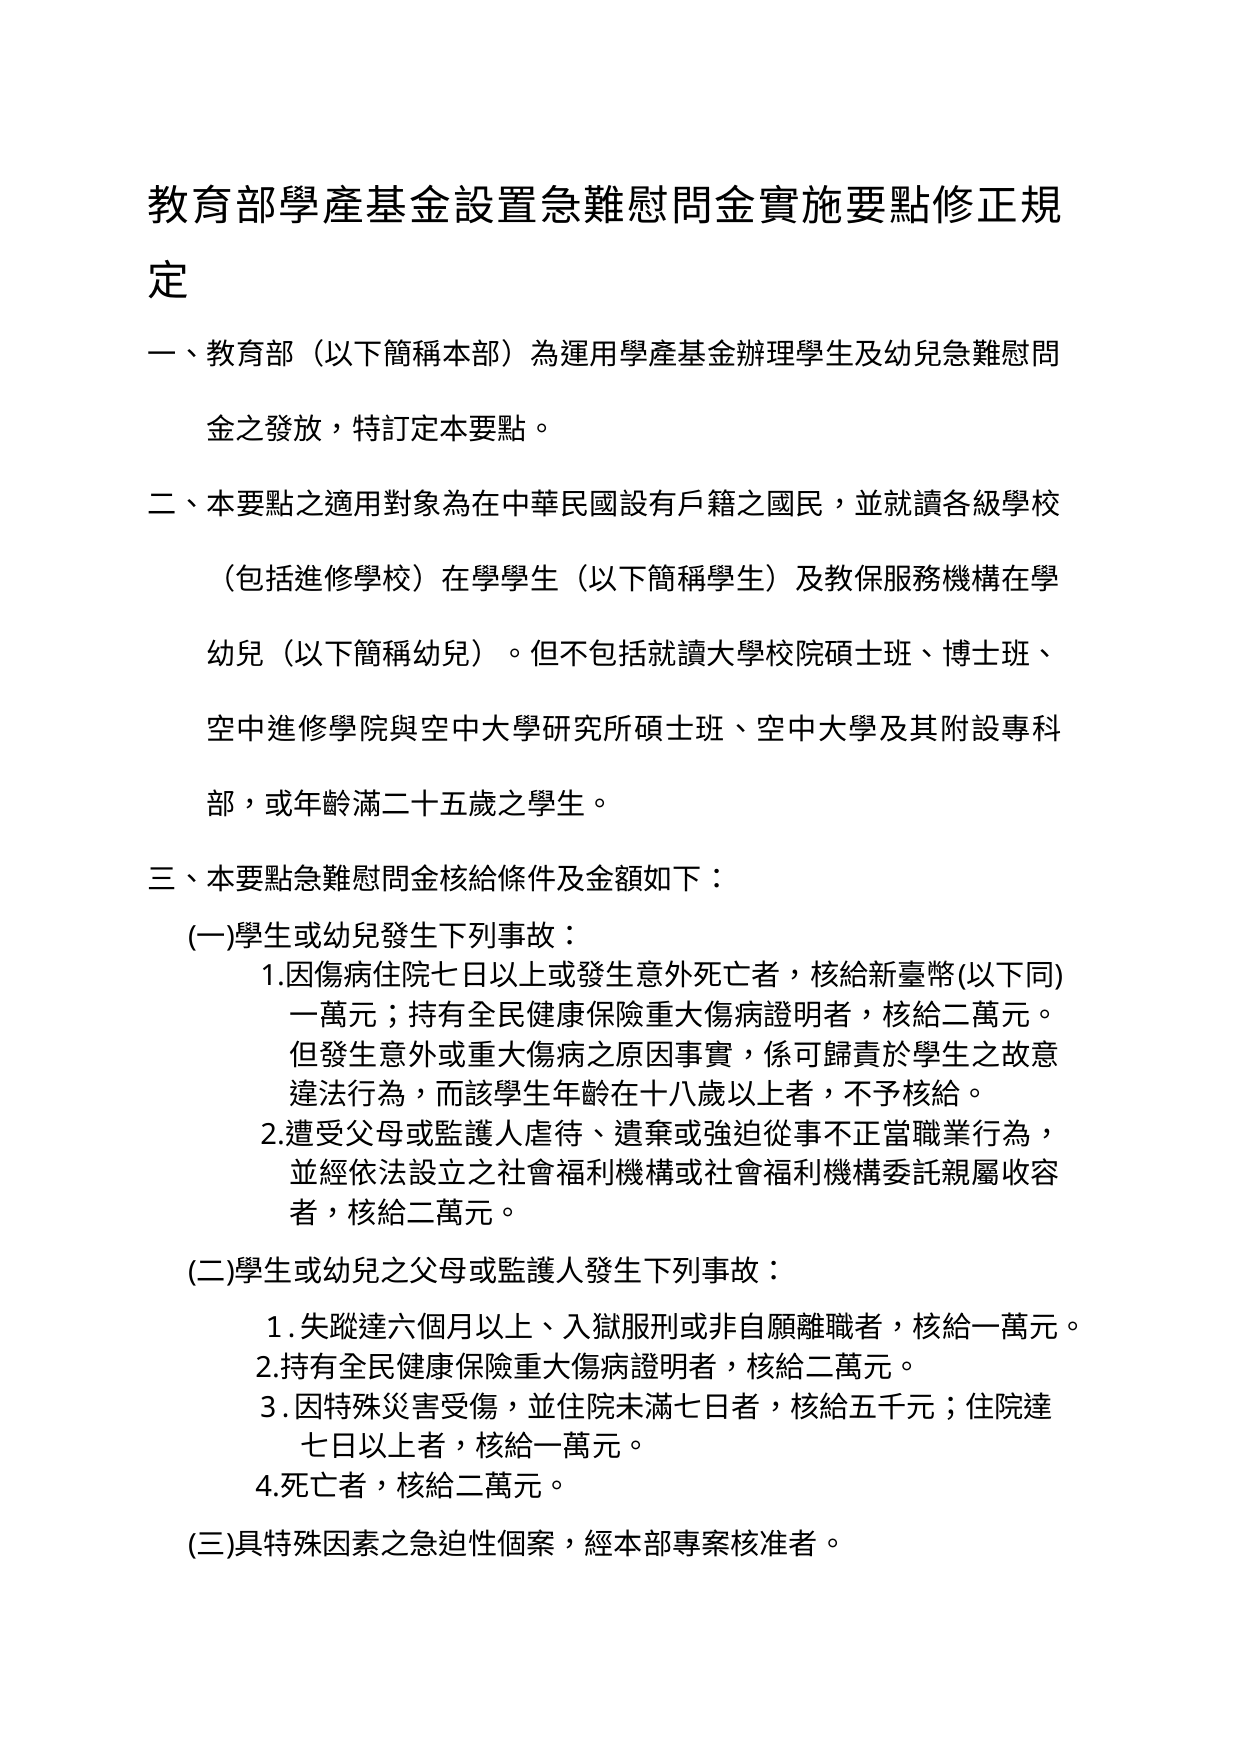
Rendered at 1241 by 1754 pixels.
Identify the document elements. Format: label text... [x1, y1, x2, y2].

text 2.持有全民健康保險重大傷病證明者，核給二萬元。 [248, 1346, 1063, 1385]
text 二、本要點之適用對象為在中華民國設有戶籍之國民，並就讀各級學校（包括進修學校）在學學生（以下簡稱學生）及教保服務機構在學幼兒（以下簡稱幼兒）。但不包括就讀大學校院碩士班、博士班、空中進修學院與空中大學研究所碩士班、空中大學及其附設專科部，或年齡滿二十五歲之學生。 [148, 464, 1063, 839]
text 4.死亡者，核給二萬元。 [248, 1464, 1063, 1504]
text 一、教育部（以下簡稱本部）為運用學產基金辦理學生及幼兒急難慰問金之發放，特訂定本要點。 [148, 314, 1063, 464]
text (三)具特殊因素之急迫性個案，經本部專案核准者。 [173, 1504, 1063, 1579]
text 教育部學產基金設置急難慰問金實施要點修正規定 [148, 164, 1063, 314]
text 1.因傷病住院七日以上或發生意外死亡者，核給新臺幣(以下同)一萬元；持有全民健康保險重大傷病證明者，核給二萬元。但發生意外或重大傷病之原因事實，係可歸責於學生之故意違法行為，而該學生年齡在十八歲以上者，不予核給。 [260, 954, 1063, 1112]
text 2.遭受父母或監護人虐待、遺棄或強迫從事不正當職業行為，並經依法設立之社會福利機構或社會福利機構委託親屬收容者，核給二萬元。 [260, 1112, 1063, 1231]
text (二)學生或幼兒之父母或監護人發生下列事故： [173, 1231, 1063, 1306]
text (一)學生或幼兒發生下列事故： [173, 914, 1063, 954]
text 三、本要點急難慰問金核給條件及金額如下： [148, 839, 1063, 914]
text 七日以上者，核給一萬元。 [248, 1425, 1063, 1464]
text 1.失蹤達六個月以上、入獄服刑或非自願離職者，核給一萬元。 [248, 1306, 1129, 1346]
text 3.因特殊災害受傷，並住院未滿七日者，核給五千元；住院達 [248, 1385, 1063, 1425]
